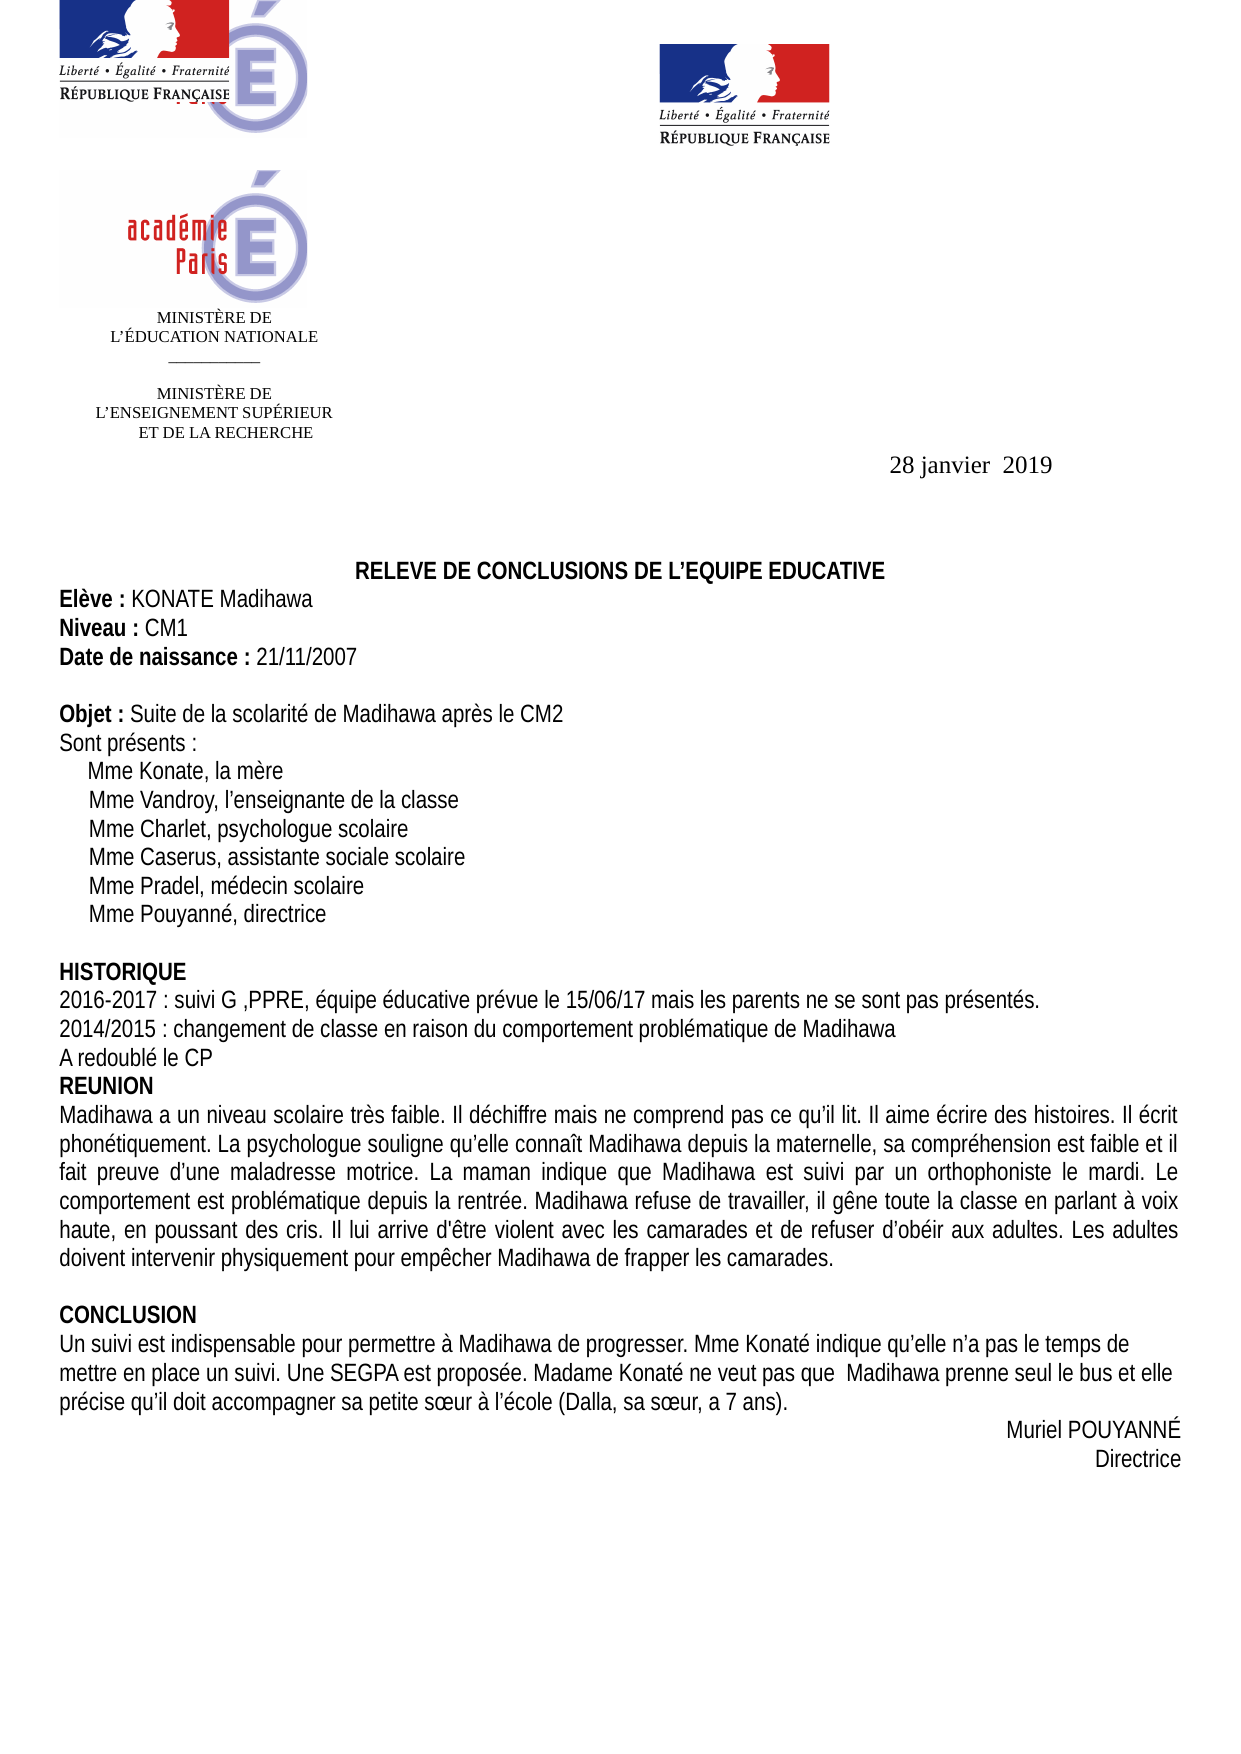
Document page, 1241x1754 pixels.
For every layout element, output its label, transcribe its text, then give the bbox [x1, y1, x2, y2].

text Mme Vandroy, l’enseignante de la classe [89, 785, 1181, 813]
table_header MINISTÈRE DE L’ÉDUCATION NATIONALE ___________ MINISTÈRE DE L’ENSEIGNEMENT SUPÉRIEUR ET DE LA RECHERCHE [52, 170, 783, 451]
text A redoublé le CP [59, 1043, 1181, 1071]
text Objet : Suite de la scolarité de Madihawa après le CM2 [59, 699, 1181, 728]
text CONCLUSION [59, 1301, 1181, 1329]
text Mme Pradel, médecin scolaire [89, 871, 1181, 899]
text Mme Pouyanné, directrice [89, 899, 1181, 928]
text Mme Charlet, psychologue scolaire [89, 813, 1181, 842]
text Madihawa a un niveau scolaire très faible. Il déchiffre mais ne comprend pas ce qu’il lit. Il aime écrire des histoires. Il écrit phonétiquement. La psychologue souligne qu’elle connaît Madihawa depuis la maternelle, sa compréhension est faible et il fait preuve d’une maladresse motrice. La maman indique que Madihawa est suivi par un orthophoniste le mardi. Le comportement est problématique depuis la rentrée. Madihawa refuse de travailler, il gêne toute la classe en parlant à voix haute, en poussant des cris. Il lui arrive d'être violent avec les camarades et de refuser d’obéir aux adultes. Les adultes doivent intervenir physiquement pour empêcher Madihawa de frapper les camarades. [59, 1100, 1181, 1272]
text RELEVE DE CONCLUSIONS DE L’EQUIPE EDUCATIVE [59, 556, 1181, 584]
text Niveau : CM1 [59, 613, 1181, 642]
text HISTORIQUE [59, 957, 1181, 985]
text Muriel POUYANNÉ [59, 1415, 1181, 1444]
text Directrice [354, 1444, 1181, 1472]
text Mme Konate, la mère [59, 756, 1181, 785]
text Date de naissance : 21/11/2007 [59, 642, 1181, 670]
text Un suivi est indispensable pour permettre à Madihawa de progresser. Mme Konaté indique qu’elle n’a pas le temps de mettre en place un suivi. Une SEGPA est proposée. Madame Konaté ne veut pas que Madihawa prenne seul le bus et elle précise qu’il doit accompagner sa petite sœur à l’école (Dalla, sa sœur, a 7 ans). [59, 1329, 1181, 1415]
text Mme Caserus, assistante sociale scolaire [89, 842, 1181, 871]
text Sont présents : [59, 728, 1181, 756]
table_header [783, 170, 1125, 451]
text Elève : KONATE Madihawa [59, 584, 1181, 613]
text REUNION [59, 1071, 1181, 1100]
table_cell [52, 451, 783, 508]
text 2016-2017 : suivi G ,PPRE, équipe éducative prévue le 15/06/17 mais les parents ne se sont pas présentés. [59, 985, 1181, 1014]
text 2014/2015 : changement de classe en raison du comportement problématique de Madihawa [59, 1014, 1181, 1043]
table_cell 28 janvier 2019 [783, 451, 1125, 508]
